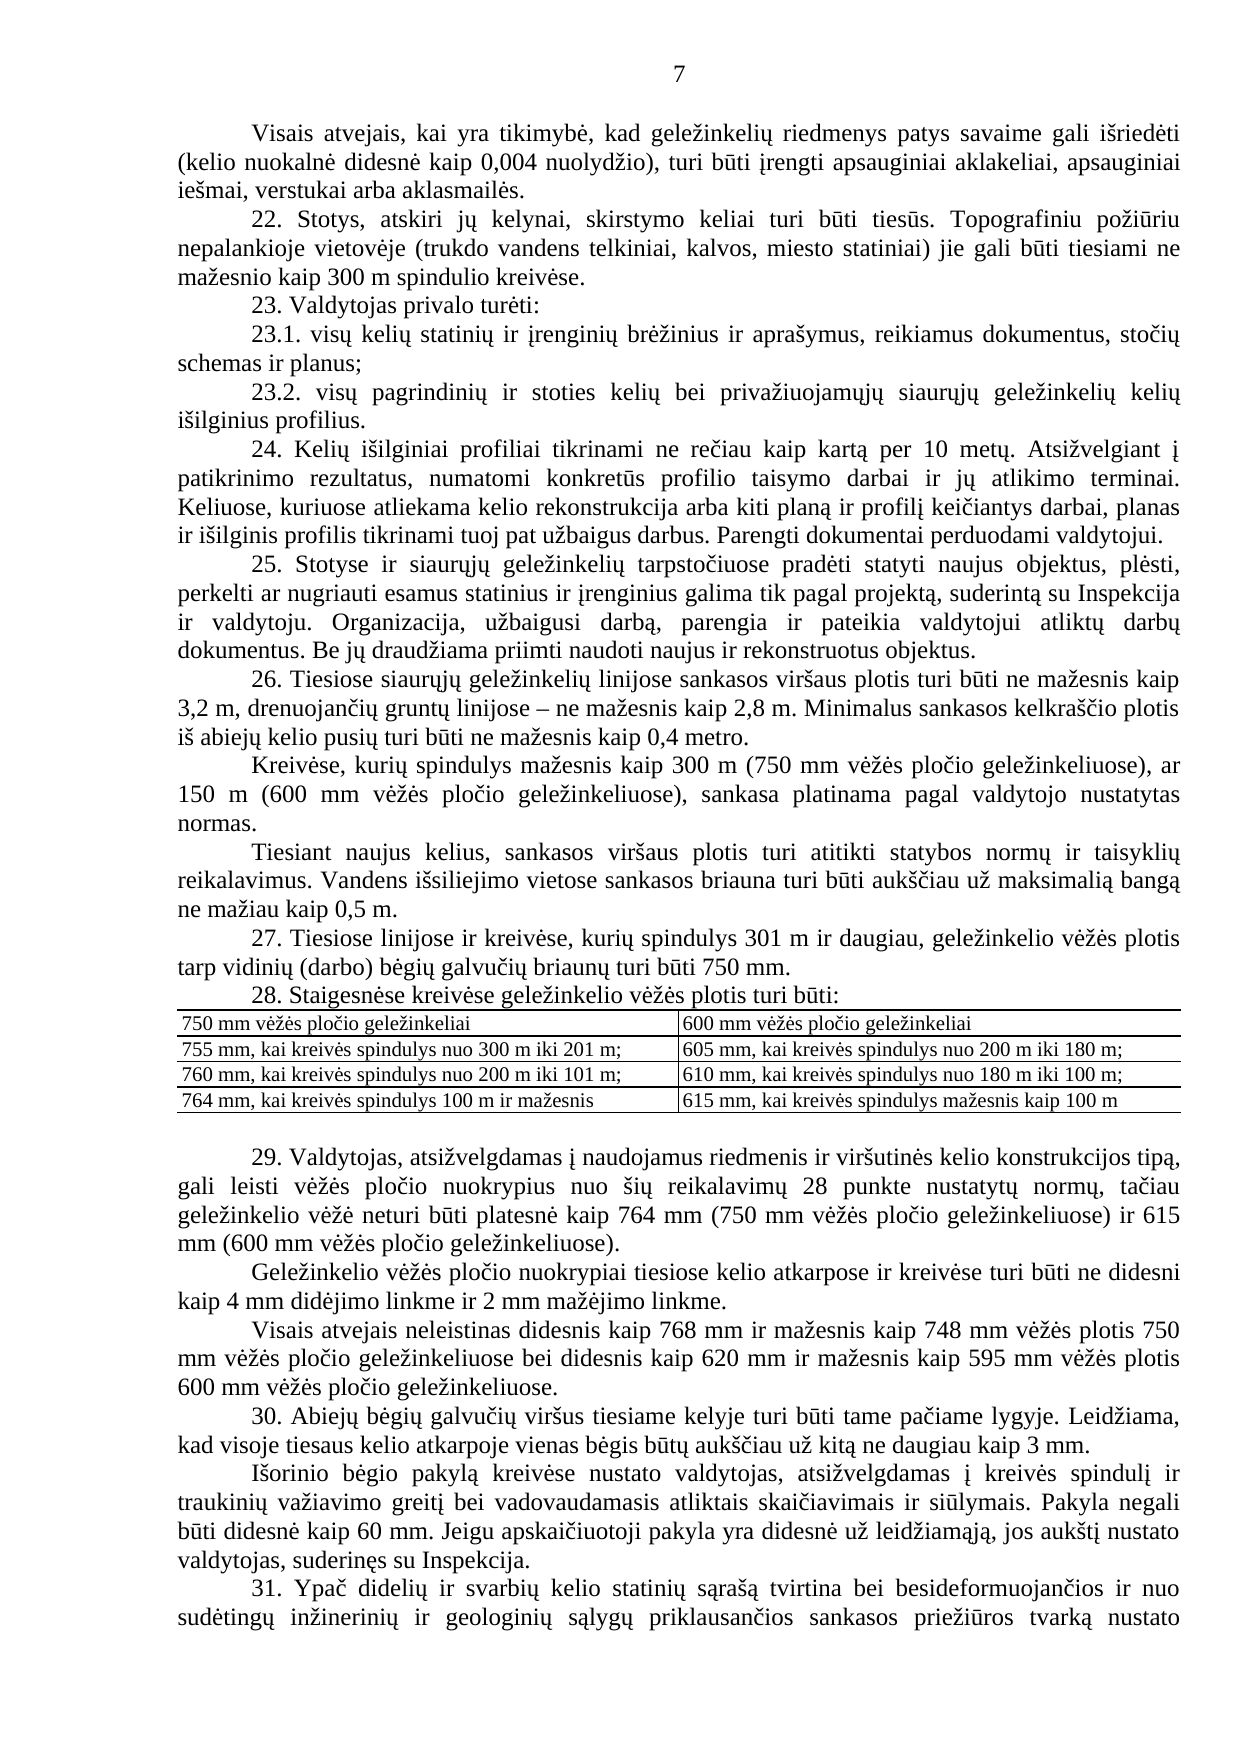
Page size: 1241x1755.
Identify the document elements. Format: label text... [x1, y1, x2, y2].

text 30. Abiejų bėgių galvučių viršus tiesiame kelyje turi būti tame pačiame lygyje. Leidžiama, kad visoje tiesaus kelio atkarpoje vienas bėgis būtų aukščiau už kitą ne daugiau kaip 3 mm. [177, 1401, 1181, 1458]
text 23. Valdytojas privalo turėti: [177, 291, 1181, 319]
text 31. Ypač didelių ir svarbių kelio statinių sąrašą tvirtina bei besideformuojančios ir nuo sudėtingų inžinerinių ir geologinių sąlygų priklausančios sankasos priežiūros tvarką nustato [177, 1573, 1181, 1631]
text 26. Tiesiose siaurųjų geležinkelių linijose sankasos viršaus plotis turi būti ne mažesnis kaip 3,2 m, drenuojančių gruntų linijose – ne mažesnis kaip 2,8 m. Minimalus sankasos kelkraščio plotis iš abiejų kelio pusių turi būti ne mažesnis kaip 0,4 metro. [177, 664, 1181, 751]
text Visais atvejais neleistinas didesnis kaip 768 mm ir mažesnis kaip 748 mm vėžės plotis 750 mm vėžės pločio geležinkeliuose bei didesnis kaip 620 mm ir mažesnis kaip 595 mm vėžės plotis 600 mm vėžės pločio geležinkeliuose. [177, 1315, 1181, 1401]
text 22. Stotys, atskiri jų kelynai, skirstymo keliai turi būti tiesūs. Topografiniu požiūriu nepalankioje vietovėje (trukdo vandens telkiniai, kalvos, miesto statiniai) jie gali būti tiesiami ne mažesnio kaip 300 m spindulio kreivėse. [177, 204, 1181, 291]
text 24. Kelių išilginiai profiliai tikrinami ne rečiau kaip kartą per 10 metų. Atsižvelgiant į patikrinimo rezultatus, numatomi konkretūs profilio taisymo darbai ir jų atlikimo terminai. Keliuose, kuriuose atliekama kelio rekonstrukcija arba kiti planą ir profilį keičiantys darbai, planas ir išilginis profilis tikrinami tuoj pat užbaigus darbus. Parengti dokumentai perduodami valdytojui. [177, 434, 1181, 549]
text 27. Tiesiose linijose ir kreivėse, kurių spindulys 301 m ir daugiau, geležinkelio vėžės plotis tarp vidinių (darbo) bėgių galvučių briaunų turi būti 750 mm. [177, 923, 1181, 981]
text 25. Stotyse ir siaurųjų geležinkelių tarpstočiuose pradėti statyti naujus objektus, plėsti, perkelti ar nugriauti esamus statinius ir įrenginius galima tik pagal projektą, suderintą su Inspekcija ir valdytoju. Organizacija, užbaigusi darbą, parengia ir pateikia valdytojui atliktų darbų dokumentus. Be jų draudžiama priimti naudoti naujus ir rekonstruotus objektus. [177, 549, 1181, 664]
text 29. Valdytojas, atsižvelgdamas į naudojamus riedmenis ir viršutinės kelio konstrukcijos tipą, gali leisti vėžės pločio nuokrypius nuo šių reikalavimų 28 punkte nustatytų normų, tačiau geležinkelio vėžė neturi būti platesnė kaip 764 mm (750 mm vėžės pločio geležinkeliuose) ir 615 mm (600 mm vėžės pločio geležinkeliuose). [177, 1142, 1181, 1257]
text 23.1. visų kelių statinių ir įrenginių brėžinius ir aprašymus, reikiamus dokumentus, stočių schemas ir planus; [177, 319, 1181, 377]
text Tiesiant naujus kelius, sankasos viršaus plotis turi atitikti statybos normų ir taisyklių reikalavimus. Vandens išsiliejimo vietose sankasos briauna turi būti aukščiau už maksimalią bangą ne mažiau kaip 0,5 m. [177, 837, 1181, 923]
text Visais atvejais, kai yra tikimybė, kad geležinkelių riedmenys patys savaime gali išriedėti (kelio nuokalnė didesnė kaip 0,004 nuolydžio), turi būti įrengti apsauginiai aklakeliai, apsauginiai iešmai, verstukai arba aklasmailės. [177, 118, 1181, 204]
text 28. Staigesnėse kreivėse geležinkelio vėžės plotis turi būti: [177, 981, 1181, 1009]
text Išorinio bėgio pakylą kreivėse nustato valdytojas, atsižvelgdamas į kreivės spindulį ir traukinių važiavimo greitį bei vadovaudamasis atliktais skaičiavimais ir siūlymais. Pakyla negali būti didesnė kaip 60 mm. Jeigu apskaičiuotoji pakyla yra didesnė už leidžiamąją, jos aukštį nustato valdytojas, suderinęs su Inspekcija. [177, 1458, 1181, 1573]
text 23.2. visų pagrindinių ir stoties kelių bei privažiuojamųjų siaurųjų geležinkelių kelių išilginius profilius. [177, 377, 1181, 434]
text Kreivėse, kurių spindulys mažesnis kaip 300 m (750 mm vėžės pločio geležinkeliuose), ar 150 m (600 mm vėžės pločio geležinkeliuose), sankasa platinama pagal valdytojo nustatytas normas. [177, 751, 1181, 837]
text Geležinkelio vėžės pločio nuokrypiai tiesiose kelio atkarpose ir kreivėse turi būti ne didesni kaip 4 mm didėjimo linkme ir 2 mm mažėjimo linkme. [177, 1257, 1181, 1315]
